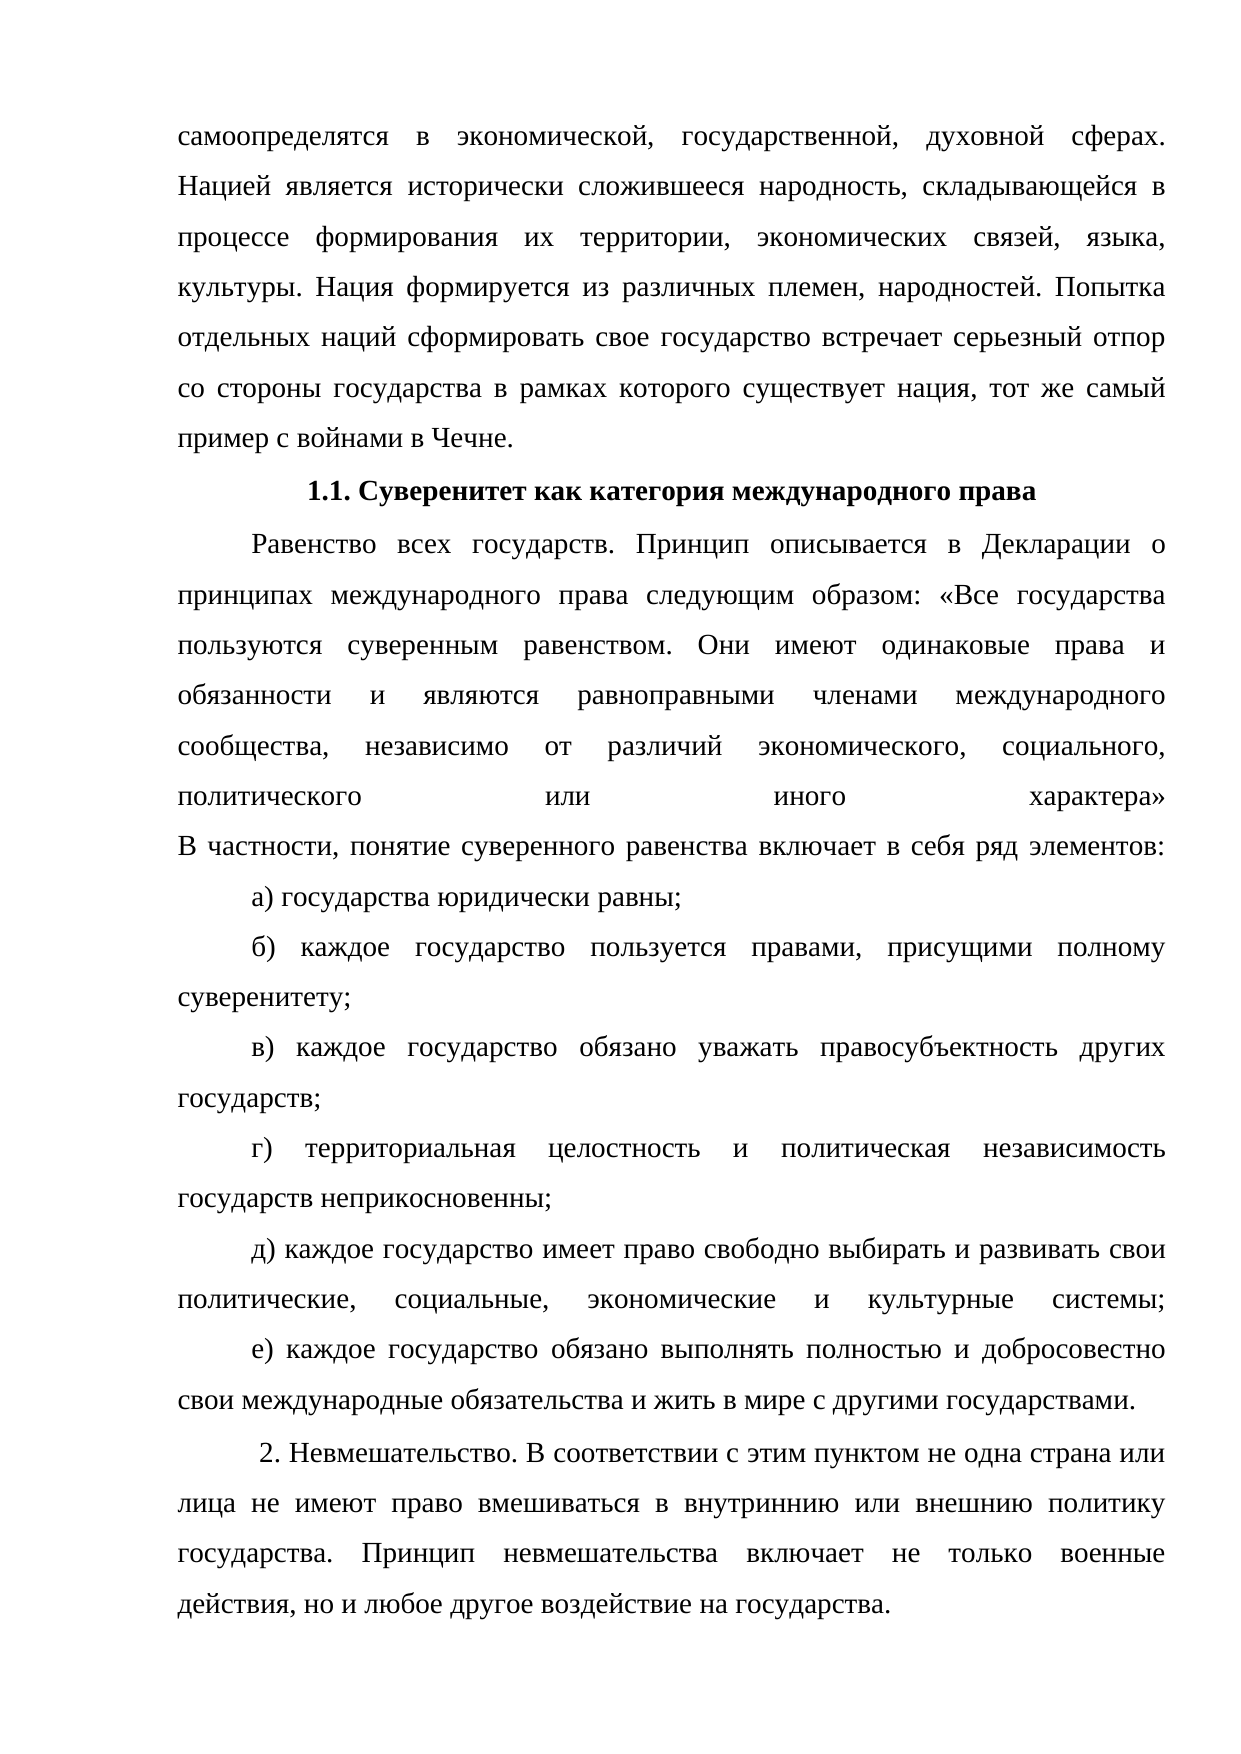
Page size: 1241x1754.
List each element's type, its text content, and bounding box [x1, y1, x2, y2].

text самоопределятся в экономической, государственной, духовной сферах. Нацией является исторически сложившееся народность, складывающейся в процессе формирования их территории, экономических связей, языка, культуры. Нация формируется из различных племен, народностей. Попытка отдельных наций сформировать свое государство встречает серьезный отпор со стороны государства в рамках которого существует нация, тот же самый пример с войнами в Чечне. [177, 118, 1166, 453]
text 2. Невмешательство. В соответствии с этим пунктом не одна страна или лица не имеют право вмешиваться в внутриннию или внешнию политику государства. Принцип невмешательства включает не только военные действия, но и любое другое воздействие на государства. [177, 1435, 1166, 1619]
text Равенство всех государств. Принцип описывается в Декларации о принципах международного права следующим образом: «Все государства пользуются суверенным равенством. Они имеют одинаковые права и обязанности и являются равноправными членами международного сообщества, независимо от различий экономического, социального, политического или иного характера» В частности, понятие суверенного равенства включает в себя ряд элементов: a) государства юридически равны; б) каждое государство пользуется правами, присущими полному суверенитету; в) каждое государство обязано уважать правосубъектность других государств; г) территориальная целостность и политическая независимость государств неприкосновенны; д) каждое государство имеет право свободно выбирать и развивать свои политические, социальные, экономические и культурные системы; е) каждое государство обязано выполнять полностью и добросовестно свои международные обязательства и жить в мире с другими государствами. [177, 526, 1166, 1415]
text 1.1. Суверенитет как категория международного права [177, 473, 1166, 507]
